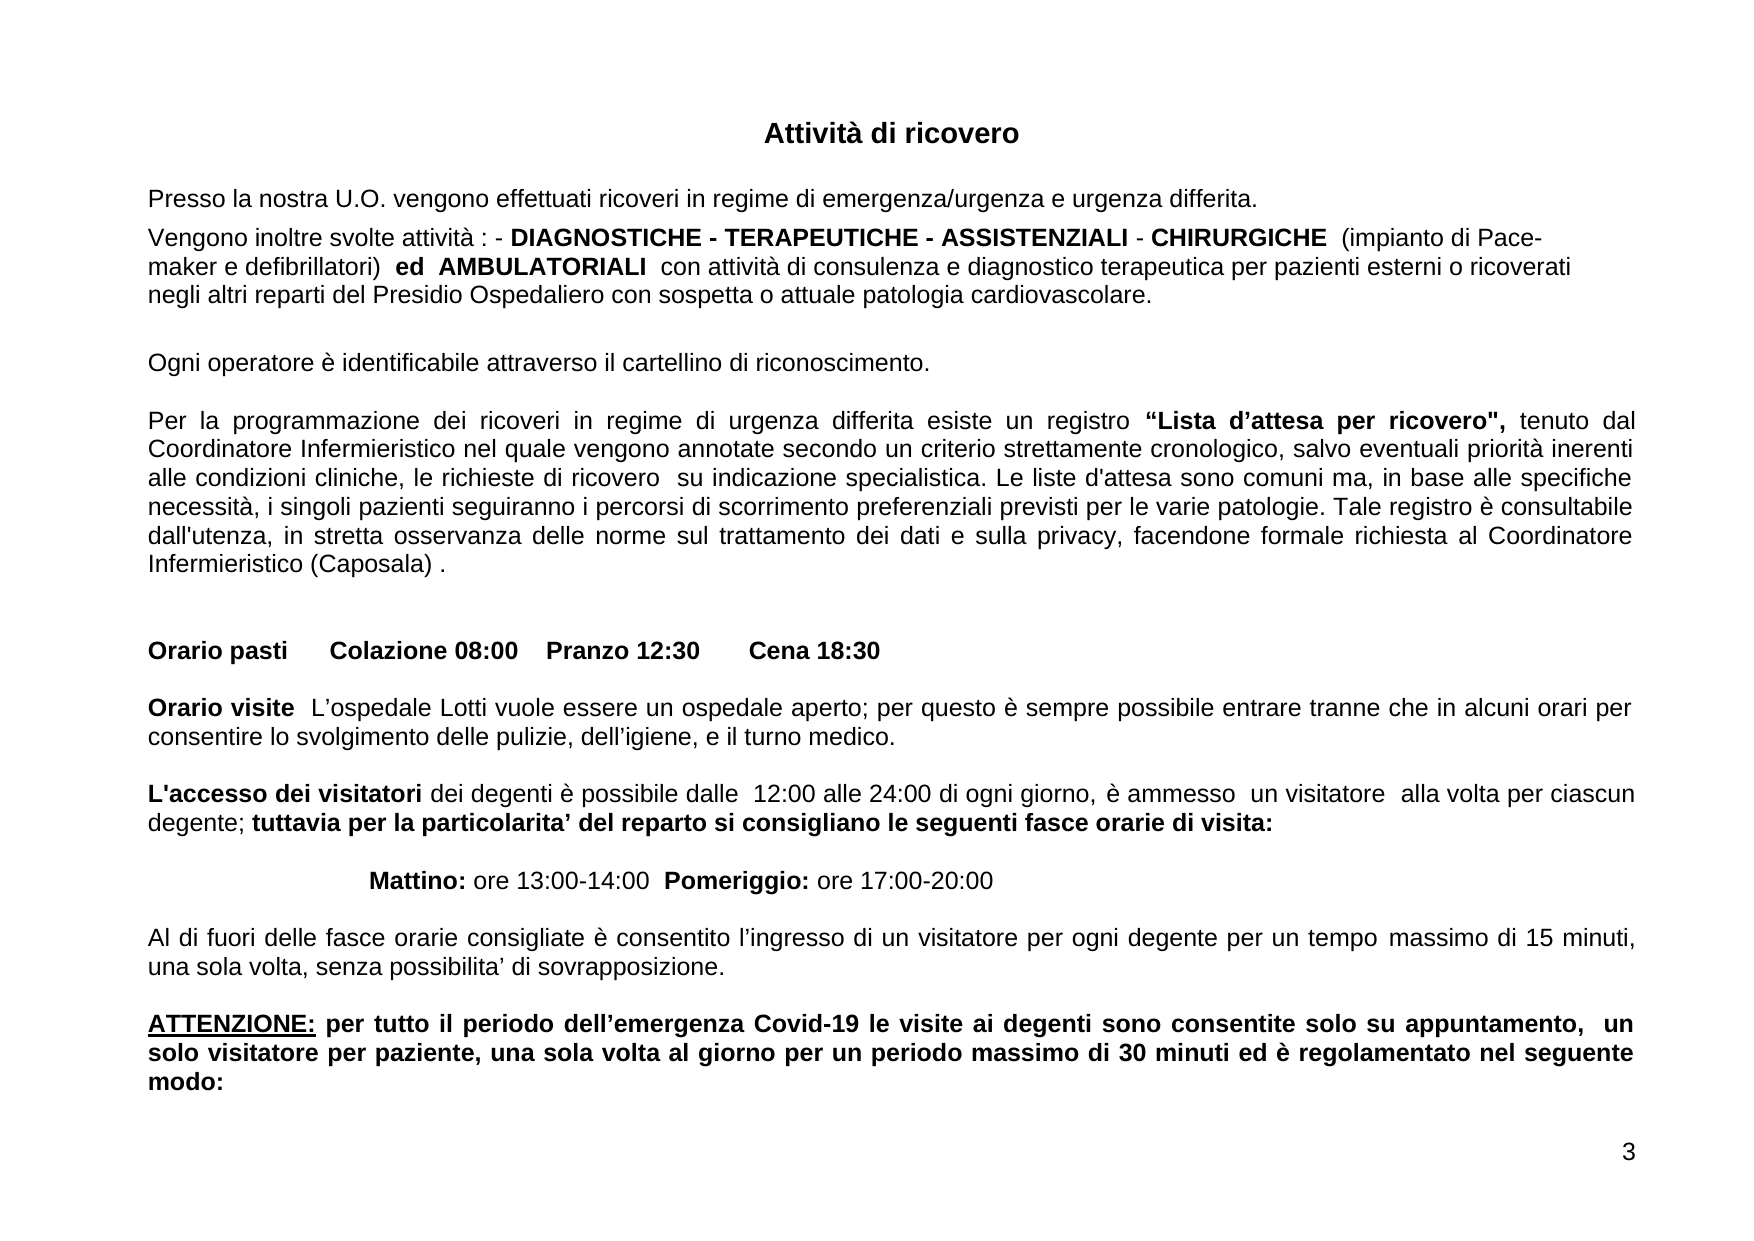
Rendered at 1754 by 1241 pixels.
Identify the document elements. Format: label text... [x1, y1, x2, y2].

text Per la programmazione dei ricoveri in regime di urgenza differita esiste un registro “Lista d’attesa per ricovero", tenuto dal Coordinatore Infermieristico nel quale vengono annotate secondo un criterio strettamente cronologico, salvo eventuali priorità inerenti alle condizioni cliniche, le richieste di ricovero su indicazione specialistica. Le liste d'attesa sono comuni ma, in base alle specifiche necessità, i singoli pazienti seguiranno i percorsi di scorrimento preferenziali previsti per le varie patologie. Tale registro è consultabile dall'utenza, in stretta osservanza delle norme sul trattamento dei dati e sulla privacy, facendone formale richiesta al Coordinatore Infermieristico (Caposala) . [148, 406, 1636, 578]
text L'accesso dei visitatori dei degenti è possibile dalle 12:00 alle 24:00 di ogni giorno, è ammesso un visitatore alla volta per ciascun degente; tuttavia per la particolarita’ del reparto si consigliano le seguenti fasce orarie di visita: [148, 779, 1636, 837]
text Vengono inoltre svolte attività : - DIAGNOSTICHE - TERAPEUTICHE - ASSISTENZIALI - CHIRURGICHE (impianto di Pace-maker e defibrillatori) ed AMBULATORIALI con attività di consulenza e diagnostico terapeutica per pazienti esterni o ricoverati negli altri reparti del Presidio Ospedaliero con sospetta o attuale patologia cardiovascolare. [148, 223, 1598, 309]
text Attività di ricovero [148, 117, 1636, 150]
text Ogni operatore è identificabile attraverso il cartellino di riconoscimento. [148, 348, 1636, 377]
text Orario pasti Colazione 08:00 Pranzo 12:30 Cena 18:30 [148, 636, 1636, 664]
text Mattino: ore 13:00-14:00 Pomeriggio: ore 17:00-20:00 [295, 866, 1636, 894]
text Presso la nostra U.O. vengono effettuati ricoveri in regime di emergenza/urgenza e urgenza differita. [148, 184, 1636, 212]
text ATTENZIONE: per tutto il periodo dell’emergenza Covid-19 le visite ai degenti sono consentite solo su appuntamento, un solo visitatore per paziente, una sola volta al giorno per un periodo massimo di 30 minuti ed è regolamentato nel seguente modo: [148, 1009, 1636, 1096]
text Orario visite L’ospedale Lotti vuole essere un ospedale aperto; per questo è sempre possibile entrare tranne che in alcuni orari per consentire lo svolgimento delle pulizie, dell’igiene, e il turno medico. [148, 693, 1636, 751]
text Al di fuori delle fasce orarie consigliate è consentito l’ingresso di un visitatore per ogni degente per un tempo massimo di 15 minuti, una sola volta, senza possibilita’ di sovrapposizione. [148, 923, 1636, 981]
